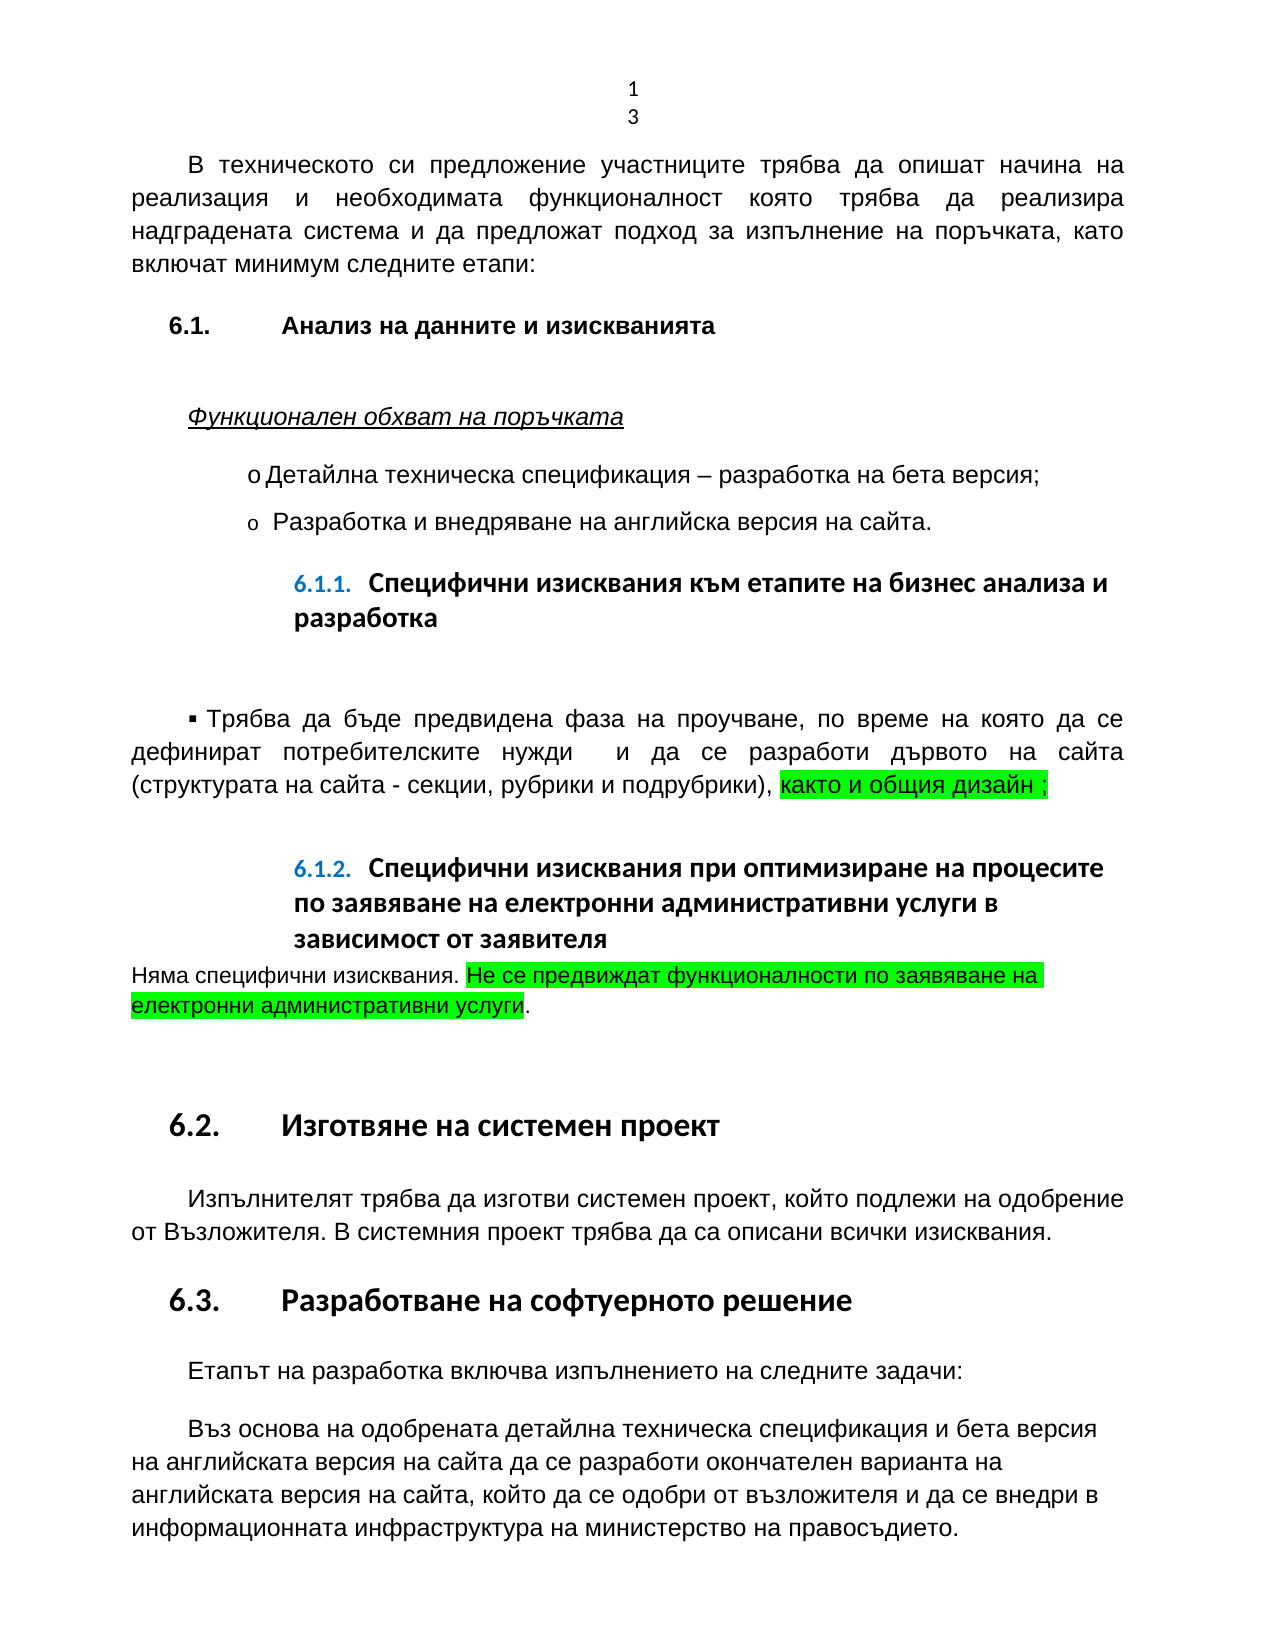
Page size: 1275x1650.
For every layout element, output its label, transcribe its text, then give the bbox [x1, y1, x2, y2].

text Функционален обхват на поръчката [131, 402, 1125, 431]
text Въз основа на одобрената детайлна техническа спецификация и бета версия на английската версия на сайта да се разработи окончателен варианта на английската версия на сайта, който да се одобри от възложителя и да се внедри в информационната инфраструктура на министерство на правосъдието. [131, 1414, 1125, 1542]
subtitle Специфични изисквания при оптимизиране на процесите по заявяване на електронни административни услуги в зависимост от заявителя [294, 849, 1125, 956]
list Разработка и внедряване на английска версия на сайта. [190, 507, 1125, 536]
text Етапът на разработка включва изпълнението на следните задачи: [131, 1356, 1125, 1385]
subtitle Разработване на софтуерното решение [169, 1279, 1125, 1320]
subtitle Анализ на данните и изискванията [169, 311, 1125, 340]
list Детайлна техническа спецификация – разработка на бета версия; [190, 460, 1125, 491]
list Трябва да бъде предвидена фаза на проучване, по време на която да се дефинират потребителските нужди и да се разработи дървото на сайта (структурата на сайта - секции, рубрики и подрубрики), както и общия дизайн ; [131, 704, 1125, 799]
subtitle Изготвяне на системен проект [169, 1104, 1125, 1145]
text Изпълнителят трябва да изготви системен проект, който подлежи на одобрение от Възложителя. В системния проект трябва да са описани всички изисквания. [131, 1184, 1125, 1246]
subtitle Специфични изисквания към етапите на бизнес анализа и разработка [294, 564, 1125, 635]
text В техническото си предложение участниците трябва да опишат начина на реализация и необходимата функционалност която трябва да реализира надградената система и да предложат подход за изпълнение на поръчката, като включат минимум следните етапи: [131, 150, 1125, 278]
text Няма специфични изисквания. Не се предвиждат функционалности по заявяване на електронни административни услуги. [131, 962, 1125, 1019]
